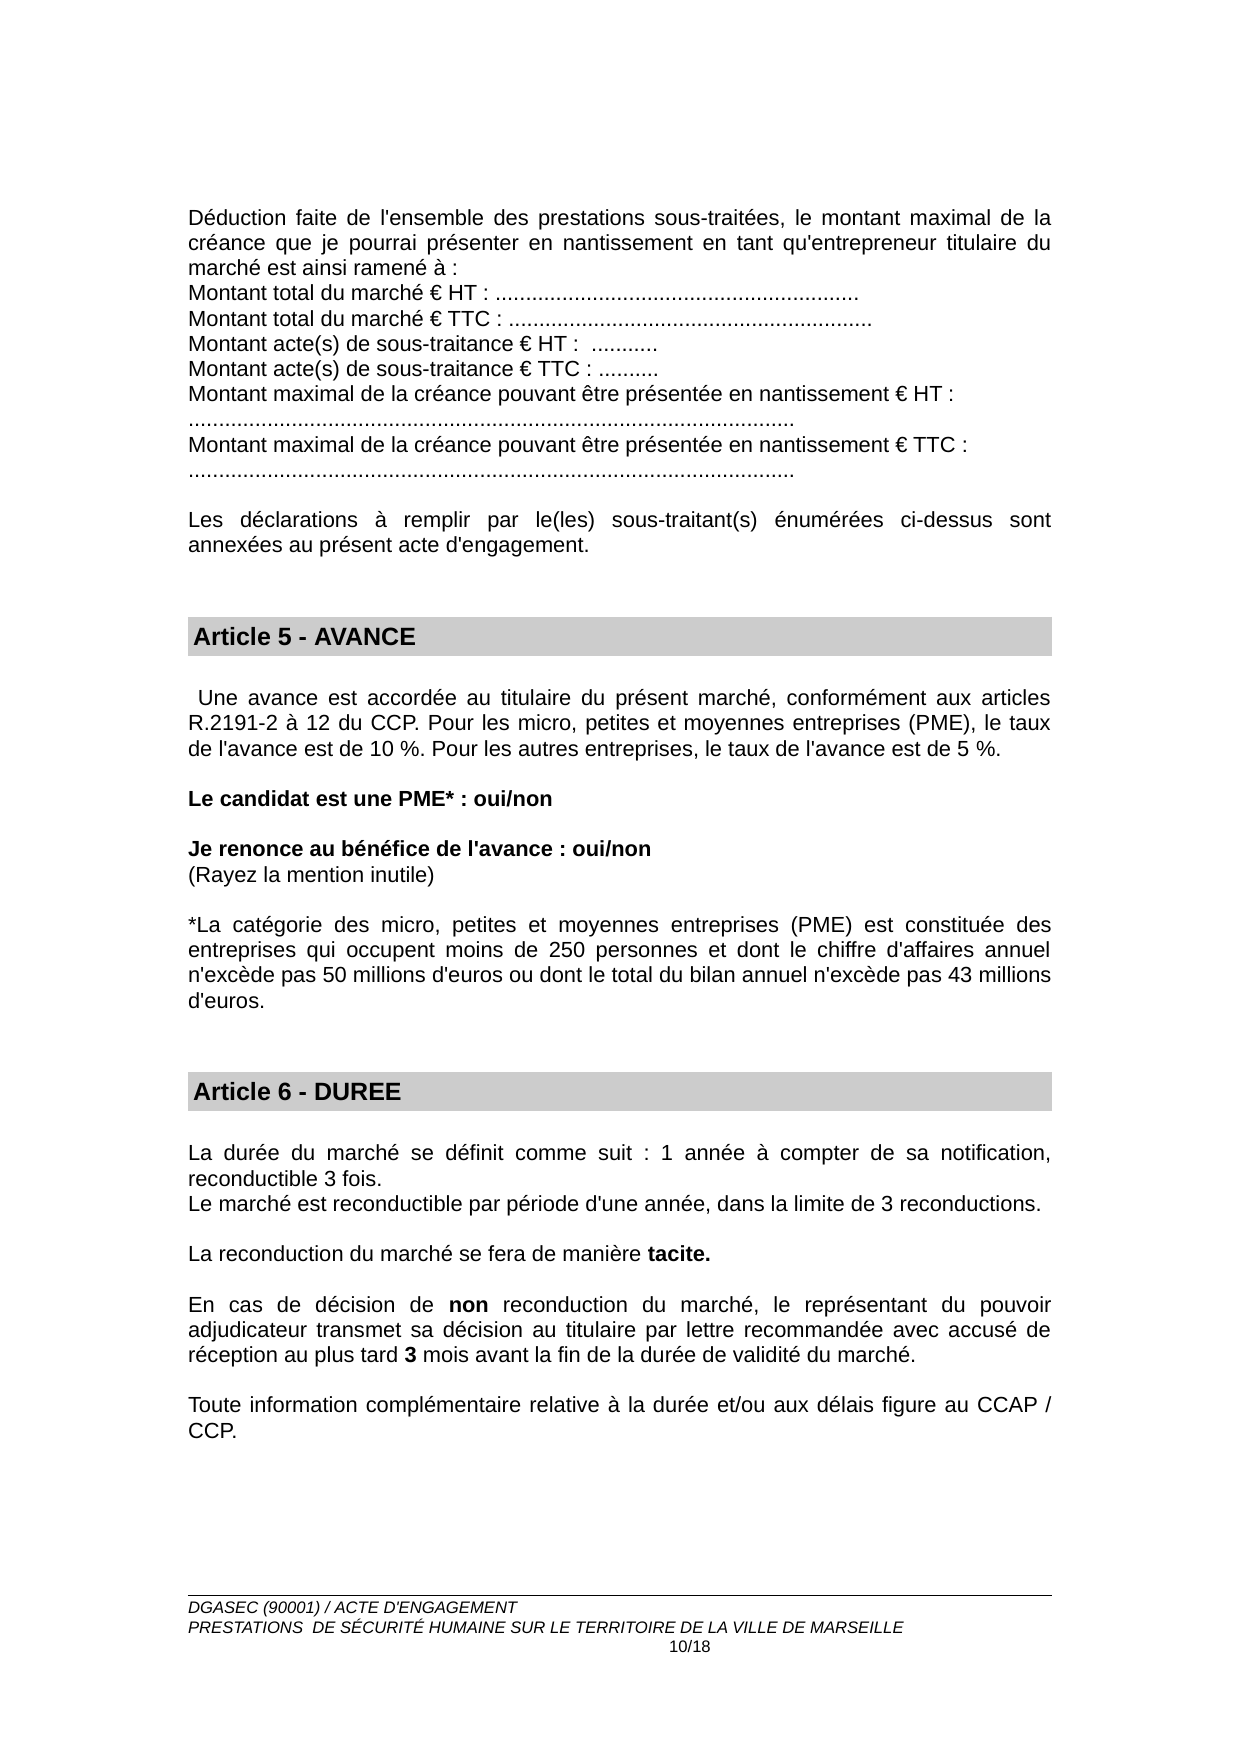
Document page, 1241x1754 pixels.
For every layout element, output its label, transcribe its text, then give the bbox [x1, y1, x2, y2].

text Montant total du marché € HT : ............................................................ [188, 280, 1052, 305]
text Le marché est reconductible par période d'une année, dans la limite de 3 reconductions. [188, 1191, 1052, 1216]
text Une avance est accordée au titulaire du présent marché, conformément aux articles R.2191-2 à 12 du CCP. Pour les micro, petites et moyennes entreprises (PME), le taux de l'avance est de 10 %. Pour les autres entreprises, le taux de l'avance est de 5 %. [188, 685, 1052, 761]
text Montant acte(s) de sous-traitance € TTC : .......... [188, 356, 1052, 381]
text Les déclarations à remplir par le(les) sous-traitant(s) énumérées ci-dessus sont annexées au présent acte d'engagement. [188, 507, 1052, 557]
text Toute information complémentaire relative à la durée et/ou aux délais figure au CCAP / CCP. [188, 1392, 1052, 1443]
text (Rayez la mention inutile) [188, 861, 1052, 887]
text .................................................................................................... [188, 406, 1052, 431]
text Montant total du marché € TTC : ............................................................ [188, 305, 1052, 331]
text Le candidat est une PME* : oui/non [188, 786, 1052, 811]
text En cas de décision de non reconduction du marché, le représentant du pouvoir adjudicateur transmet sa décision au titulaire par lettre recommandée avec accusé de réception au plus tard 3 mois avant la fin de la durée de validité du marché. [188, 1291, 1052, 1367]
text Montant maximal de la créance pouvant être présentée en nantissement € HT : [188, 381, 1052, 406]
text Je renonce au bénéfice de l'avance : oui/non [188, 836, 1052, 861]
subtitle AVANCE [190, 619, 1050, 653]
text La reconduction du marché se fera de manière tacite. [188, 1241, 1052, 1266]
subtitle DUREE [190, 1074, 1050, 1109]
text Montant acte(s) de sous-traitance € HT : ........... [188, 331, 1052, 356]
text Déduction faite de l'ensemble des prestations sous-traitées, le montant maximal de la créance que je pourrai présenter en nantissement en tant qu'entrepreneur titulaire du marché est ainsi ramené à : [188, 204, 1052, 280]
text *La catégorie des micro, petites et moyennes entreprises (PME) est constituée des entreprises qui occupent moins de 250 personnes et dont le chiffre d'affaires annuel n'excède pas 50 millions d'euros ou dont le total du bilan annuel n'excède pas 43 millions d'euros. [188, 912, 1052, 1013]
text Montant maximal de la créance pouvant être présentée en nantissement € TTC : [188, 431, 1052, 457]
text La durée du marché se définit comme suit : 1 année à compter de sa notification, reconductible 3 fois. [188, 1140, 1052, 1191]
text .................................................................................................... [188, 457, 1052, 482]
